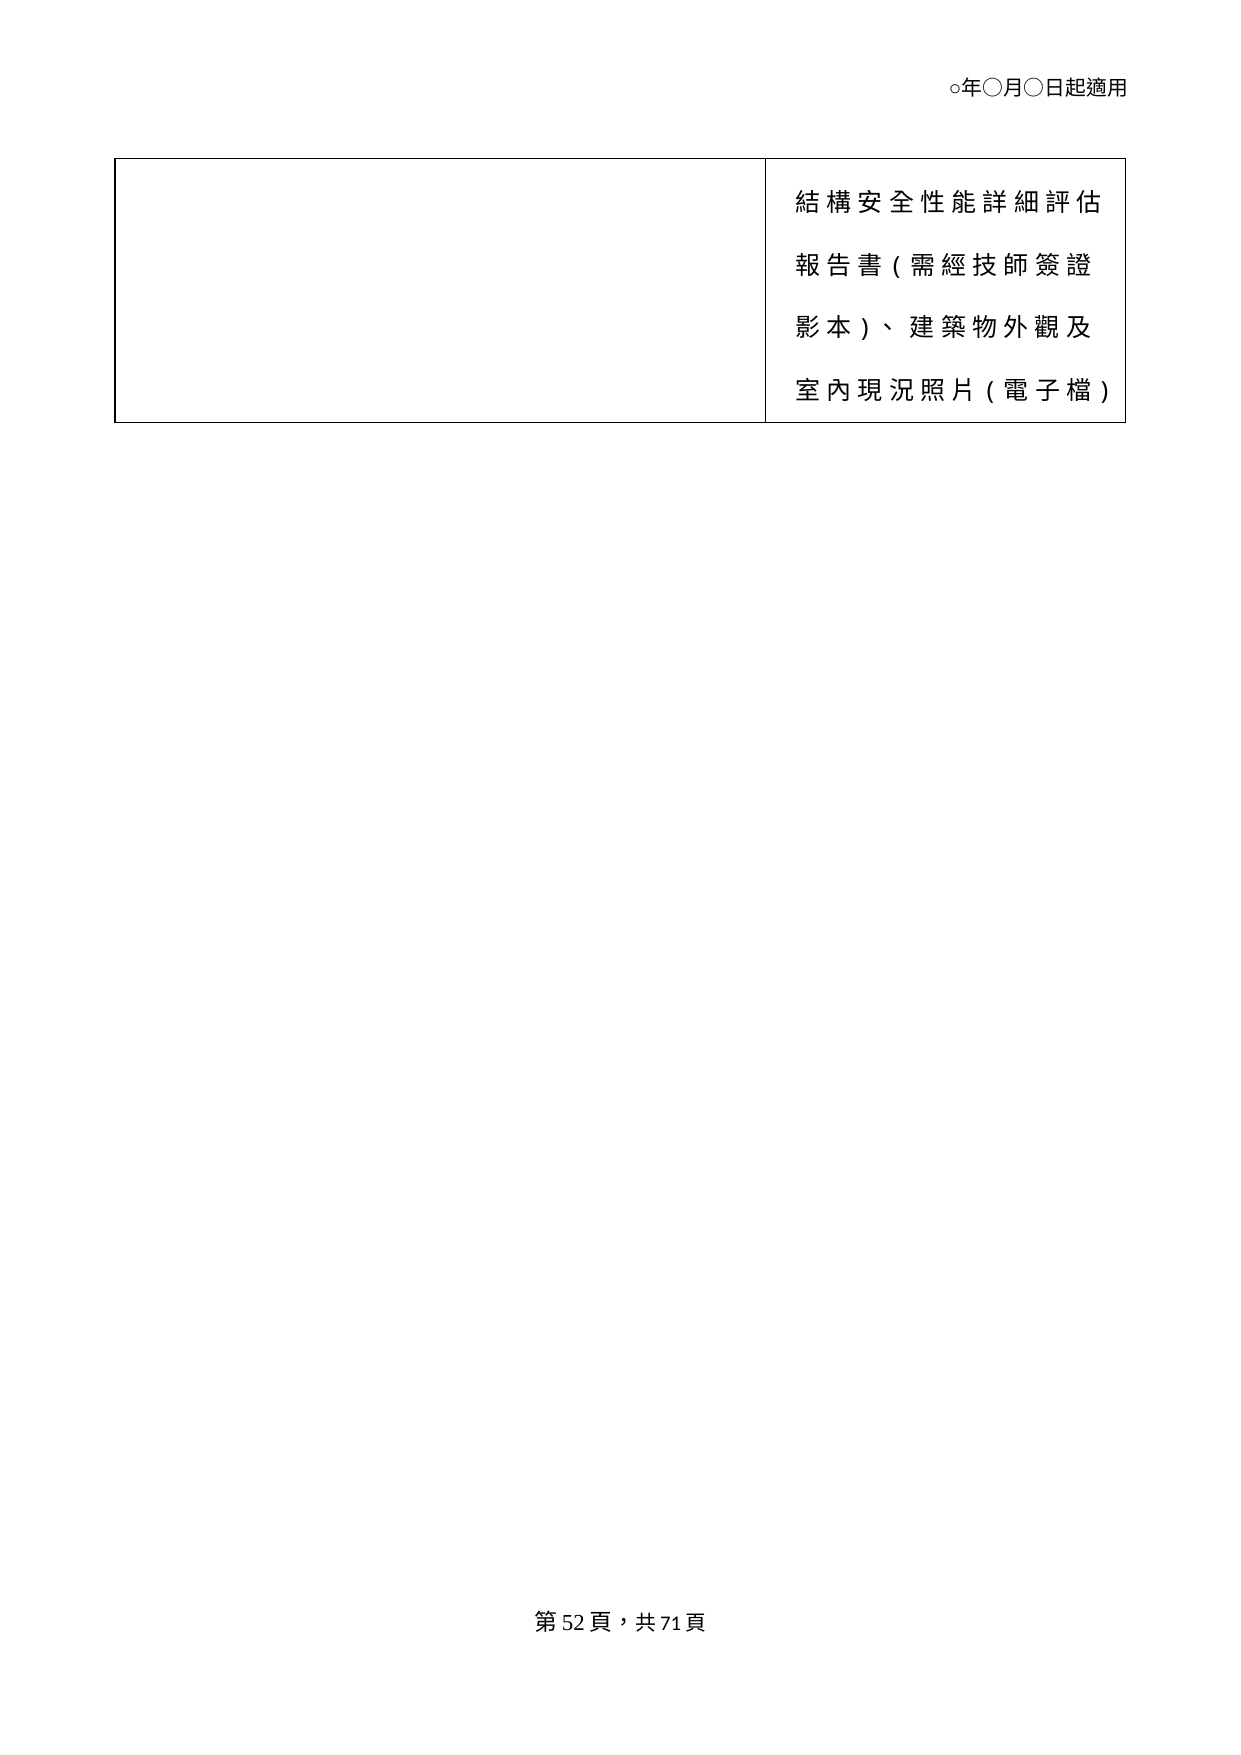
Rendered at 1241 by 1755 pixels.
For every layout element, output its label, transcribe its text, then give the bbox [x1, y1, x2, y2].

table_cell 結構安全性能詳細評估報告書(需經技師簽證影本)、建築物外觀及室內現況照片(電子檔) [766, 159, 1125, 422]
table_cell [116, 159, 765, 422]
